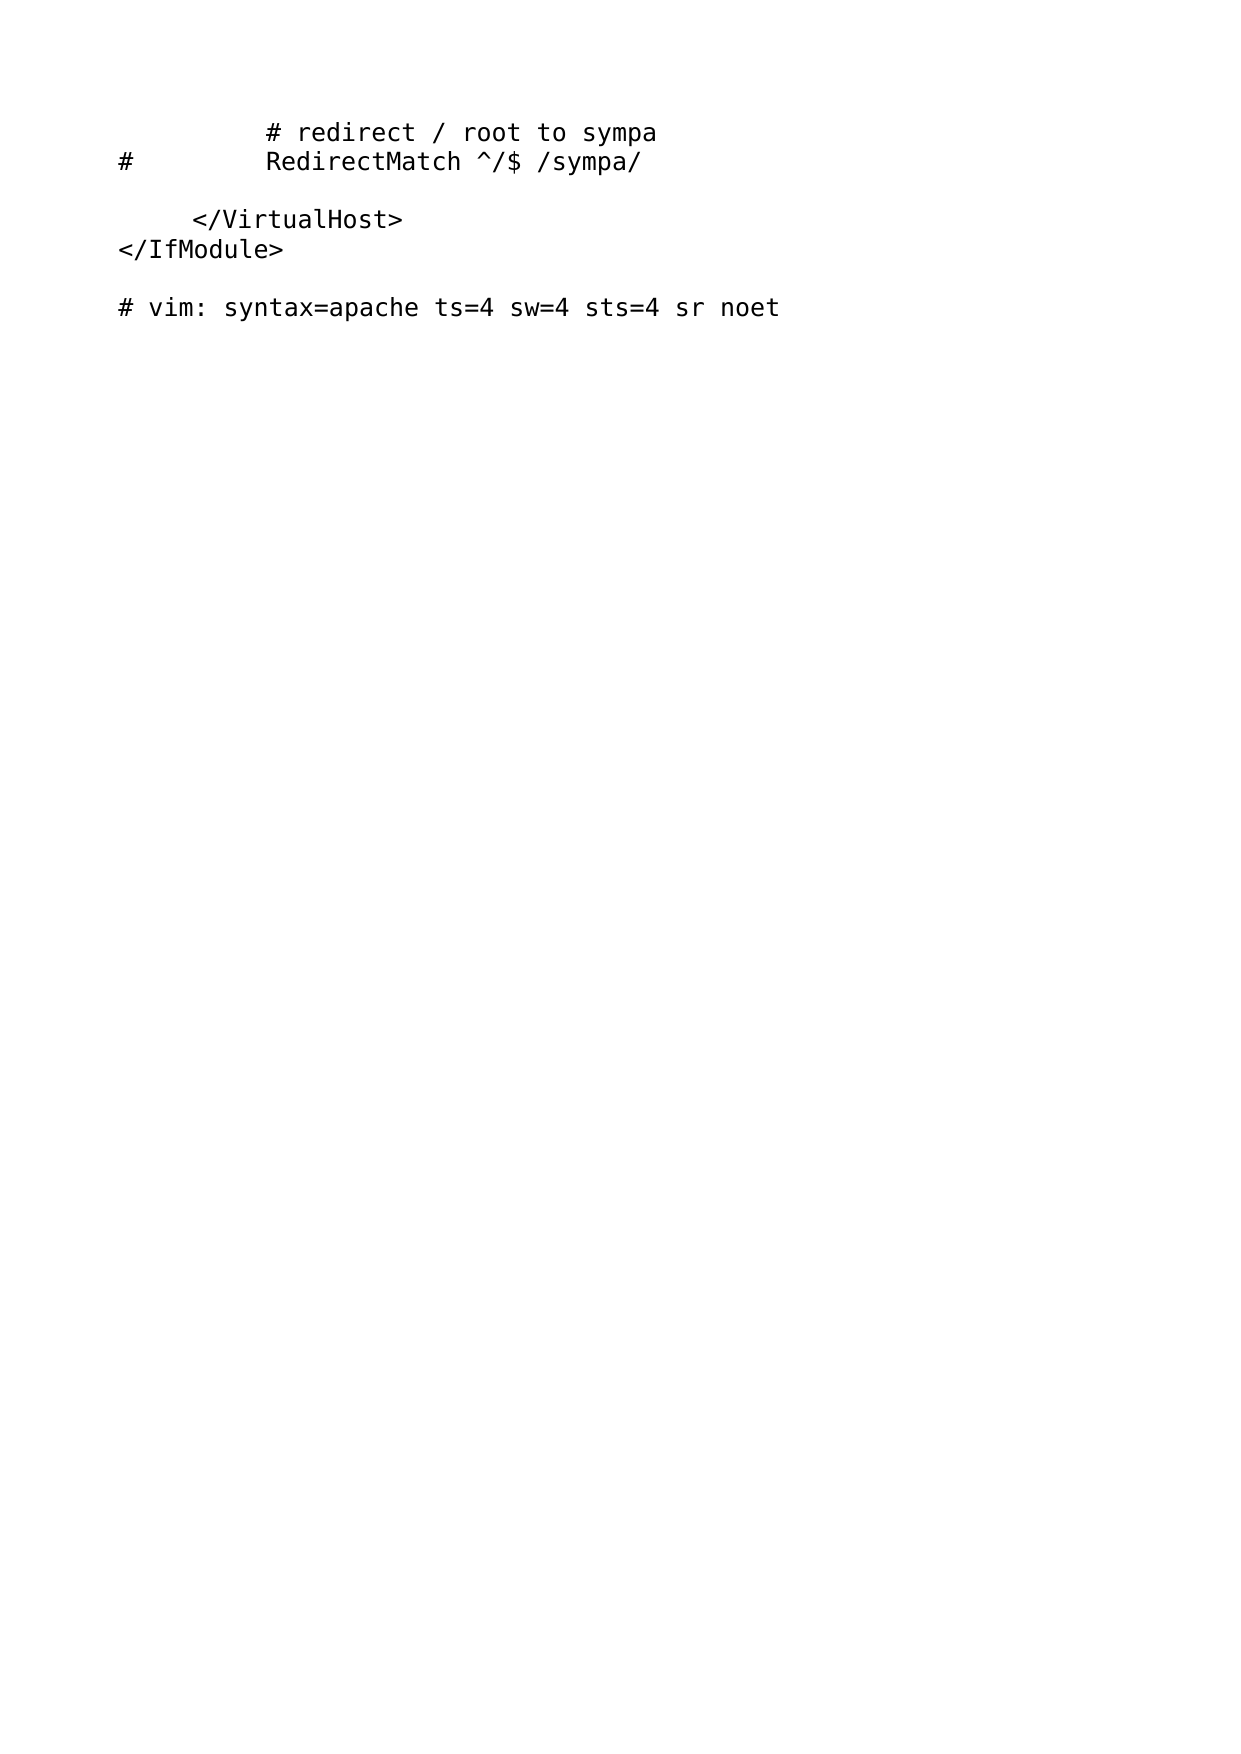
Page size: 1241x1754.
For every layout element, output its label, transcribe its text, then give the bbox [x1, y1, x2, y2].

text # redirect / root to sympa # RedirectMatch ^/$ /sympa/ </VirtualHost> </IfModule> # vim: syntax=apache ts=4 sw=4 sts=4 sr noet [118, 118, 1122, 351]
